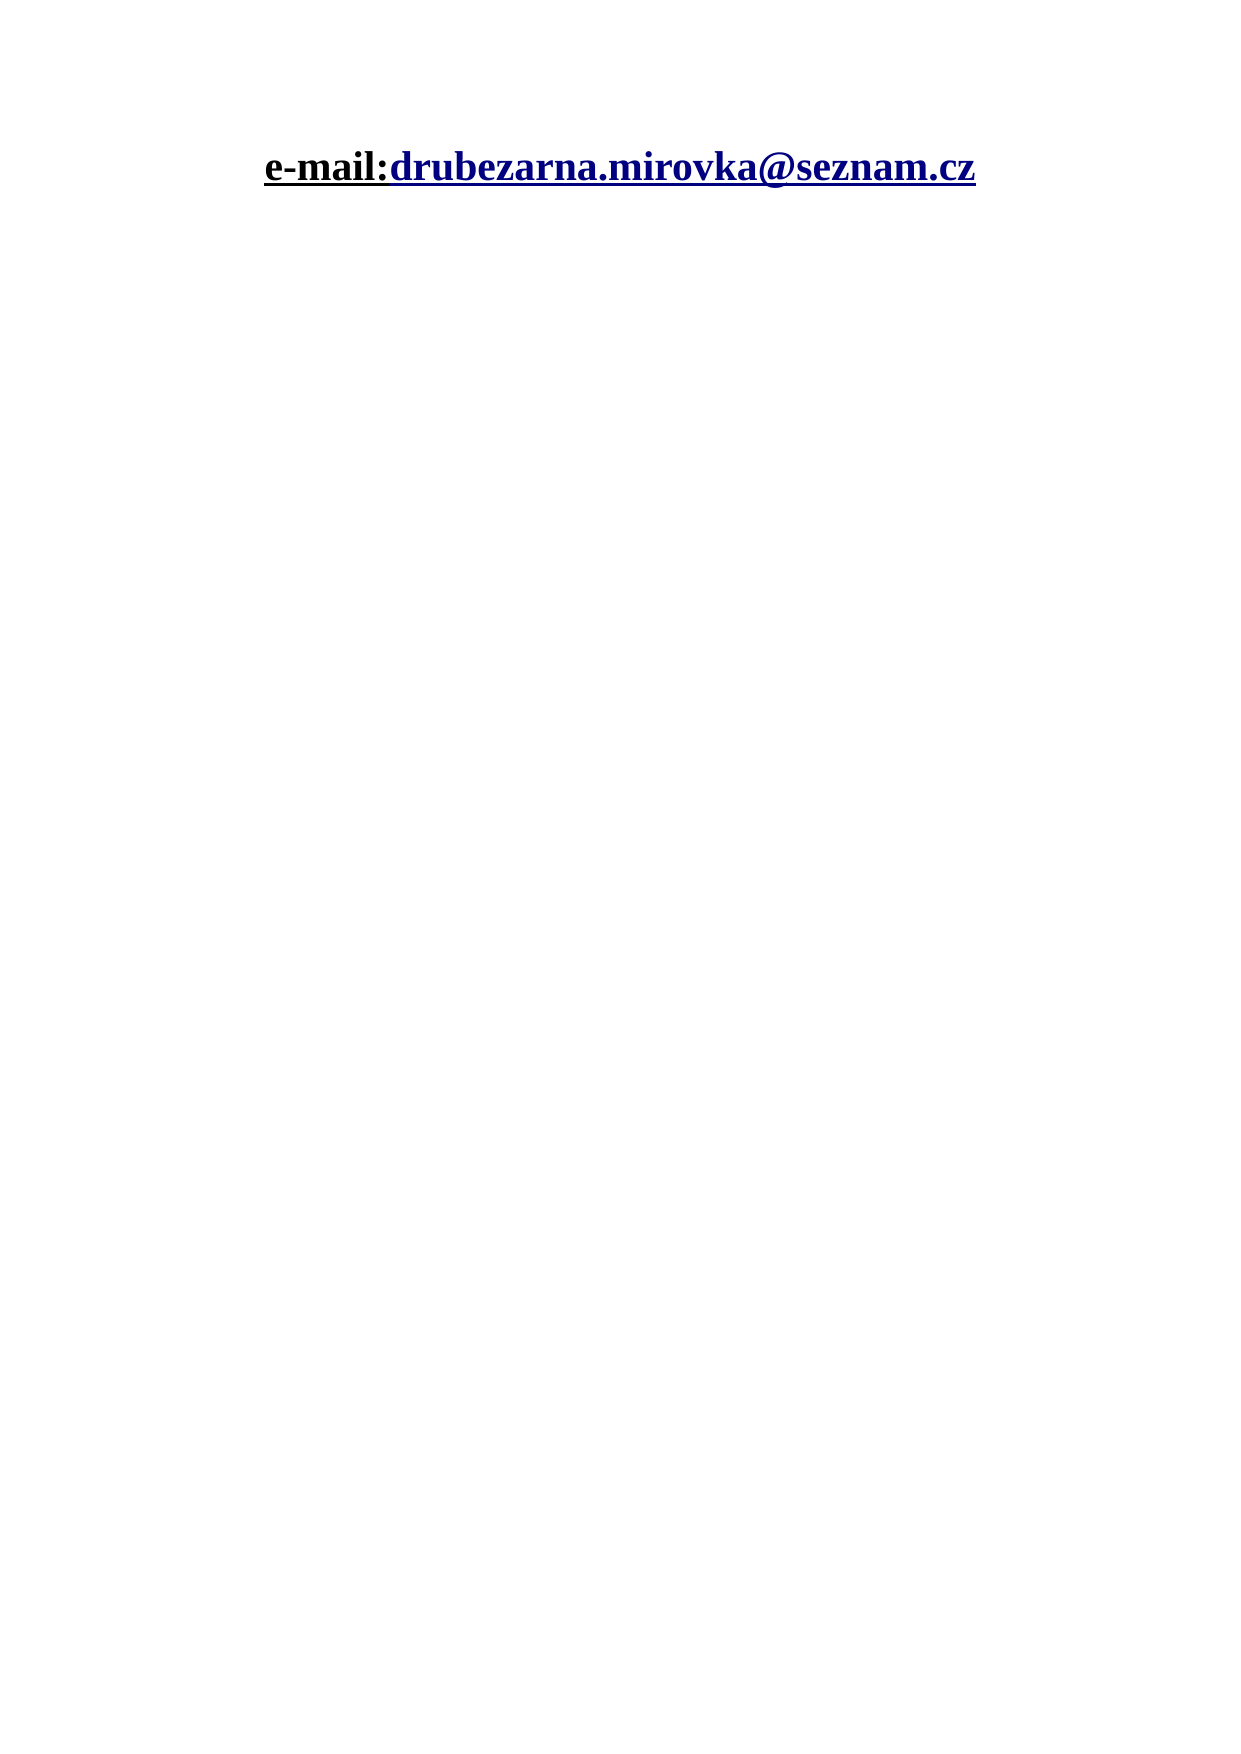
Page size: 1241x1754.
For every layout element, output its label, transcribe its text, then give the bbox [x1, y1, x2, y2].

text e-mail:drubezarna.mirovka@seznam.cz [136, 142, 1104, 190]
